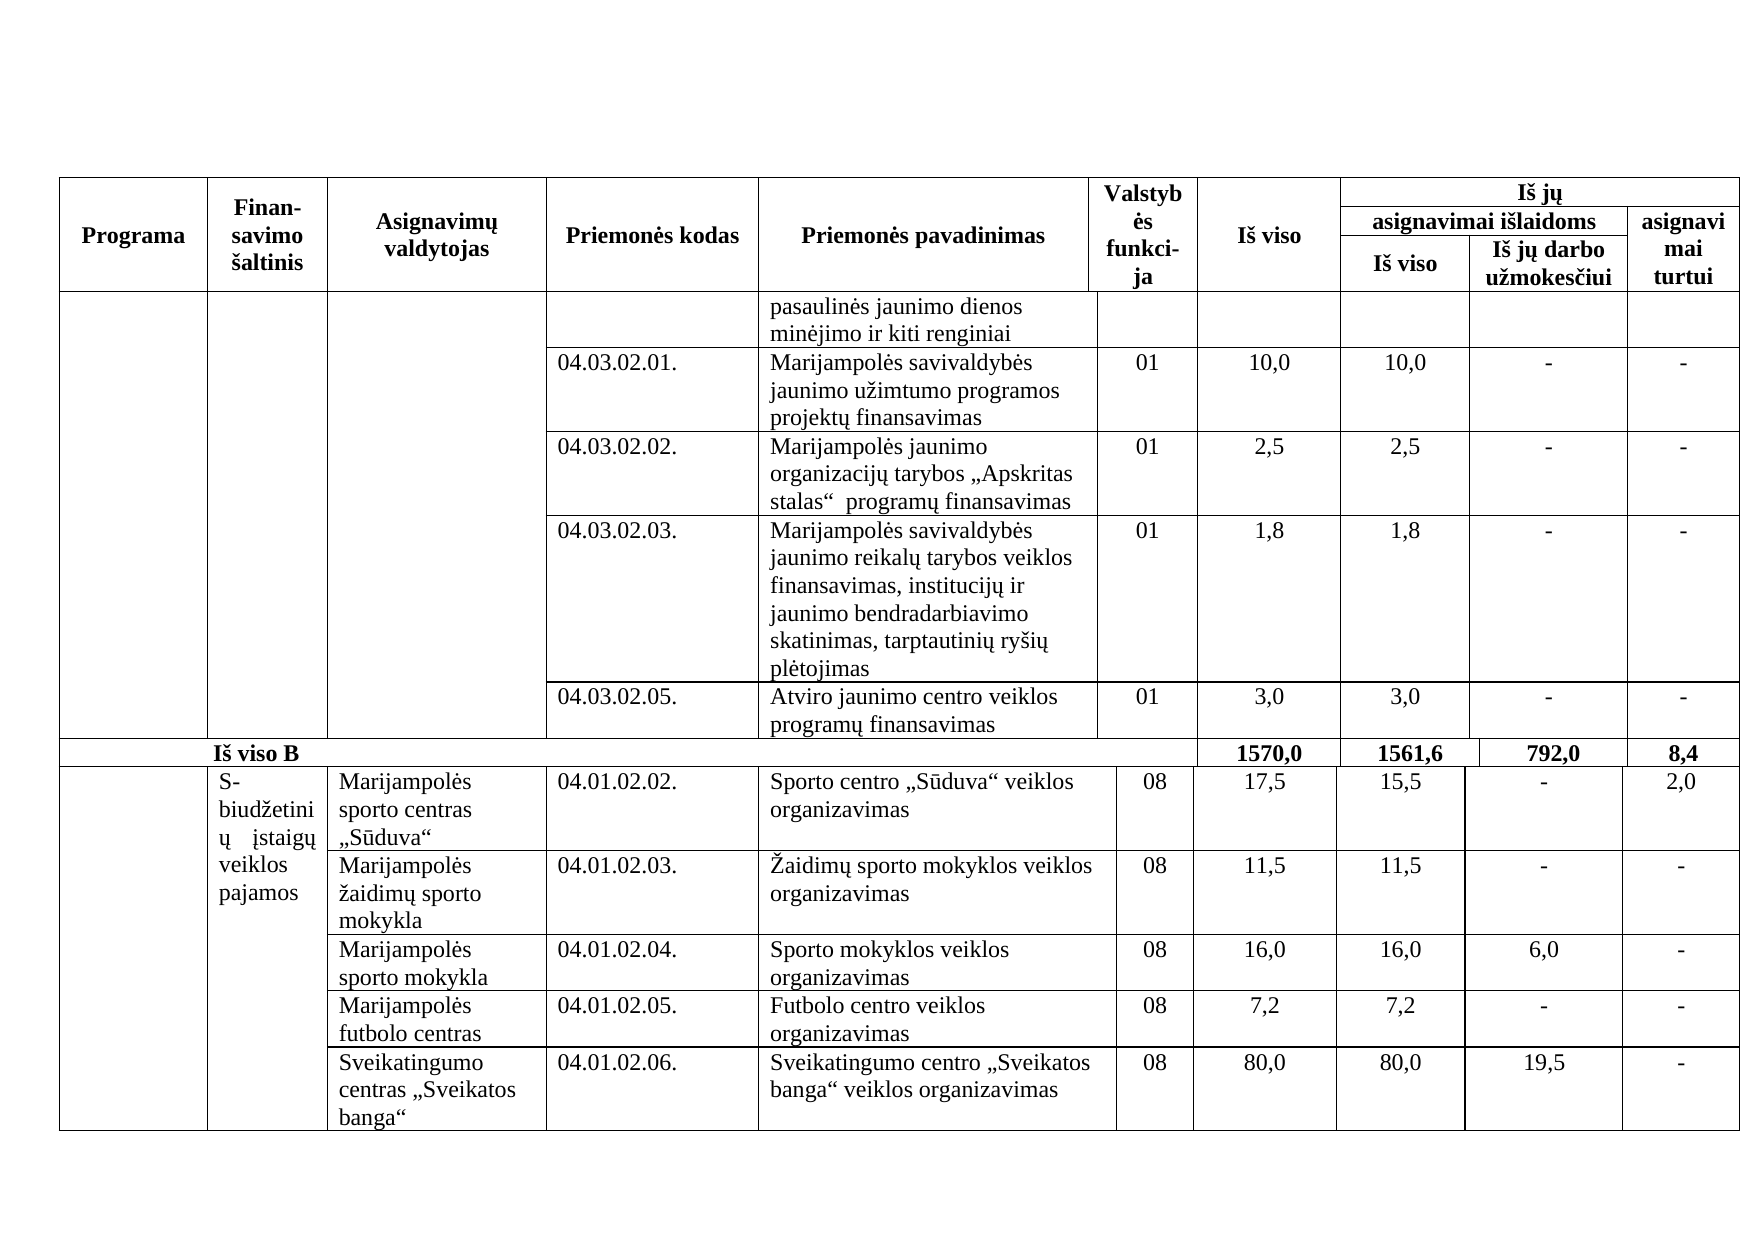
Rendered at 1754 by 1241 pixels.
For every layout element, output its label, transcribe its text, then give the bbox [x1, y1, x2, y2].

table_cell - [1466, 767, 1622, 850]
table_cell Futbolo centro veiklos organizavimas [759, 991, 1116, 1046]
table_cell [60, 292, 207, 347]
table_cell [208, 990, 327, 1046]
table_cell [208, 1046, 327, 1130]
table_cell Iš viso [1341, 236, 1469, 291]
table_header Finan-savimo šaltinis [208, 178, 327, 291]
table_cell - [1623, 851, 1739, 934]
table_cell 80,0 [1194, 1048, 1336, 1130]
table_cell 01 [1098, 432, 1197, 515]
table_cell Sporto mokyklos veiklos organizavimas [759, 935, 1116, 990]
table_cell - [1623, 1048, 1739, 1130]
table_cell [208, 292, 327, 347]
table_header Iš jų [1341, 178, 1739, 206]
table_cell - [1466, 851, 1622, 934]
table_cell [208, 515, 327, 681]
table_cell 16,0 [1194, 935, 1336, 990]
table_cell Sveikatingumo centro „Sveikatos banga“ veiklos organizavimas [759, 1048, 1116, 1130]
table_cell pasaulinės jaunimo dienos minėjimo ir kiti renginiai [759, 292, 1097, 347]
table_cell 792,0 [1480, 739, 1627, 766]
table_header Programa [60, 178, 207, 291]
table_cell 1561,6 [1341, 739, 1479, 766]
table_cell - [1470, 683, 1627, 738]
table_cell 04.03.02.05. [547, 683, 758, 738]
table_cell [328, 681, 546, 738]
table_cell 04.01.02.02. [547, 767, 758, 850]
table_cell - [1628, 432, 1739, 515]
table_cell 10,0 [1341, 348, 1469, 431]
table_cell 08 [1117, 767, 1193, 850]
table_cell [208, 347, 327, 431]
table_cell - [1628, 516, 1739, 681]
table_cell 08 [1117, 991, 1193, 1046]
table_cell 10,0 [1198, 348, 1340, 431]
table_cell asignavimai turtui įsigyti [1628, 207, 1739, 291]
table_cell [328, 347, 546, 431]
table_cell Marijampolės sporto centras „Sūduva“ [328, 767, 546, 850]
table_cell 1570,0 [1198, 739, 1340, 766]
table_cell 19,5 [1466, 1048, 1622, 1130]
table_cell [60, 990, 207, 1046]
table_cell Žaidimų sporto mokyklos veiklos organizavimas [759, 851, 1116, 934]
table_cell - [1470, 432, 1627, 515]
table_cell [60, 850, 207, 934]
table_cell S-biudžetinių įstaigų veiklos pajamos [208, 767, 327, 990]
table_cell [328, 431, 546, 515]
table_cell - [1628, 292, 1739, 347]
table_cell [60, 934, 207, 990]
table_cell [1098, 292, 1197, 347]
table_cell 1,8 [1341, 516, 1469, 681]
table_cell 11,5 [1337, 851, 1464, 934]
table_cell 8,4 [1628, 739, 1739, 766]
table_header Priemonės kodas [547, 178, 758, 291]
table_cell 2,5 [1341, 432, 1469, 515]
table_cell 08 [1117, 1048, 1193, 1130]
table_cell 04.03.02.01. [547, 348, 758, 431]
table_cell 17,5 [1194, 767, 1336, 850]
table_cell 04.03.02.02. [547, 432, 758, 515]
table_cell - [1470, 292, 1627, 347]
table_cell Atviro jaunimo centro veiklos programų finansavimas [759, 683, 1097, 738]
table_cell [60, 1046, 207, 1130]
table_cell [547, 292, 758, 347]
table_cell 6,0 [1466, 935, 1622, 990]
table_cell 04.01.02.06. [547, 1048, 758, 1130]
table_cell [328, 292, 546, 347]
table_cell [208, 681, 327, 738]
table_cell [328, 515, 546, 681]
table_cell Sporto centro „Sūduva“ veiklos organizavimas [759, 767, 1116, 850]
table_cell 08 [1117, 935, 1193, 990]
table_cell Iš viso B [60, 739, 1197, 766]
table_cell 1,8 [1198, 516, 1340, 681]
table_cell [208, 431, 327, 515]
table_cell 3,0 [1341, 683, 1469, 738]
table_cell 7,2 [1194, 991, 1336, 1046]
table_cell 08 [1117, 851, 1193, 934]
table_cell 2,5 [1198, 432, 1340, 515]
table_cell asignavimai išlaidoms [1341, 207, 1627, 234]
table_cell Sveikatingumo centras „Sveikatos banga“ [328, 1048, 546, 1130]
table_cell Marijampolės žaidimų sporto mokykla [328, 851, 546, 934]
table_cell 04.01.02.04. [547, 935, 758, 990]
table_cell [60, 515, 207, 681]
table_cell 80,0 [1337, 1048, 1464, 1130]
table_cell - [1466, 991, 1622, 1046]
table_cell Iš jų darbo užmokesčiui [1470, 236, 1627, 291]
table_cell 04.01.02.05. [547, 991, 758, 1046]
table_header Valstybės funkci-ja [1089, 178, 1197, 291]
table_cell 3,0 [1198, 683, 1340, 738]
table_cell - [1623, 991, 1739, 1046]
table_cell [60, 431, 207, 515]
table_cell [60, 681, 207, 738]
table_cell Marijampolės jaunimo organizacijų tarybos „Apskritas stalas“ programų finansavimas [759, 432, 1097, 515]
table_cell - [1470, 516, 1627, 681]
table_cell - [1470, 348, 1627, 431]
table_cell [60, 767, 207, 850]
table_cell Marijampolės futbolo centras [328, 991, 546, 1046]
table_cell 7,2 [1337, 991, 1464, 1046]
table_cell - [1628, 683, 1739, 738]
table_header Asignavimų valdytojas [328, 178, 546, 291]
table_cell - [1623, 935, 1739, 990]
table_header Iš viso [1198, 178, 1340, 291]
table_cell Marijampolės savivaldybės jaunimo užimtumo programos projektų finansavimas [759, 348, 1097, 431]
table_header Priemonės pavadinimas [759, 178, 1088, 291]
table_cell Marijampolės sporto mokykla [328, 935, 546, 990]
table_cell 15,5 [1337, 767, 1464, 850]
table_cell 2,0 [1623, 767, 1739, 850]
table_cell [1198, 292, 1340, 347]
table_cell Marijampolės savivaldybės jaunimo reikalų tarybos veiklos finansavimas, institucijų ir jaunimo bendradarbiavimo skatinimas, tarptautinių ryšių plėtojimas [759, 516, 1097, 681]
table_cell 01 [1098, 348, 1197, 431]
table_cell - [1628, 348, 1739, 431]
table_cell [1341, 292, 1469, 347]
table_cell [60, 347, 207, 431]
table_cell 16,0 [1337, 935, 1464, 990]
table_cell 01 [1098, 516, 1197, 681]
table_cell 04.03.02.03. [547, 516, 758, 681]
table_cell 01 [1098, 683, 1197, 738]
table_cell 11,5 [1194, 851, 1336, 934]
table_cell 04.01.02.03. [547, 851, 758, 934]
